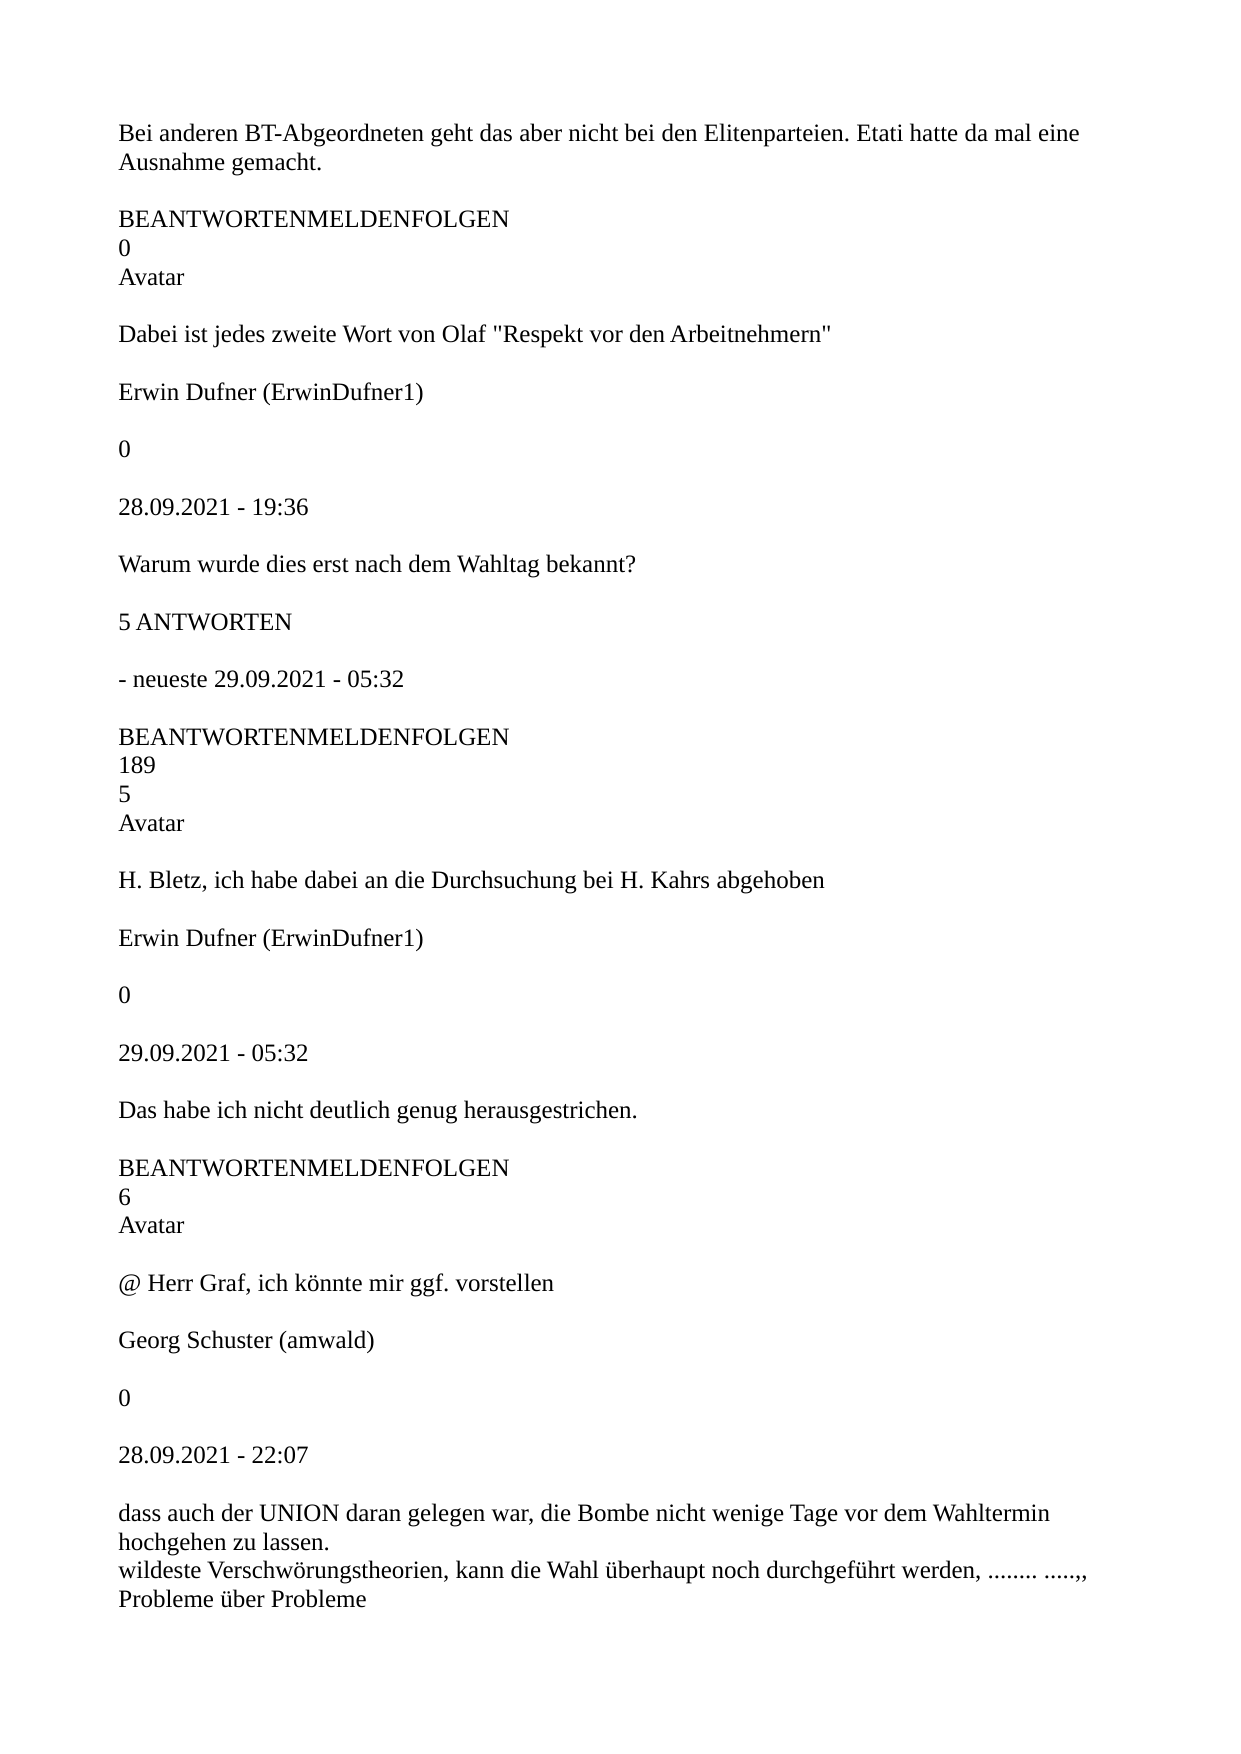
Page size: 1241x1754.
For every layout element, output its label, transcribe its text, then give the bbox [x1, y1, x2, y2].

text - neueste 29.09.2021 - 05:32 [118, 664, 1122, 693]
text Avatar [118, 1211, 1122, 1239]
text 5 ANTWORTEN [118, 607, 1122, 636]
text Erwin Dufner (ErwinDufner1) [118, 923, 1122, 952]
text 5 [118, 779, 1122, 808]
text H. Bletz, ich habe dabei an die Durchsuchung bei H. Kahrs abgehoben [118, 866, 1122, 894]
text 0 [118, 1383, 1122, 1412]
text 0 [118, 981, 1122, 1009]
text Das habe ich nicht deutlich genug herausgestrichen. [118, 1096, 1122, 1124]
text wildeste Verschwörungstheorien, kann die Wahl überhaupt noch durchgeführt werden, ........ .....,, Probleme über Probleme [118, 1556, 1122, 1613]
text Warum wurde dies erst nach dem Wahltag bekannt? [118, 549, 1122, 578]
text Erwin Dufner (ErwinDufner1) [118, 377, 1122, 406]
text Avatar [118, 808, 1122, 837]
text BEANTWORTENMELDENFOLGEN [118, 722, 1122, 751]
text 28.09.2021 - 19:36 [118, 492, 1122, 521]
text 0 [118, 233, 1122, 262]
text 0 [118, 434, 1122, 463]
text BEANTWORTENMELDENFOLGEN [118, 1153, 1122, 1182]
text @ Herr Graf, ich könnte mir ggf. vorstellen [118, 1268, 1122, 1297]
text Dabei ist jedes zweite Wort von Olaf "Respekt vor den Arbeitnehmern" [118, 319, 1122, 348]
text 189 [118, 751, 1122, 779]
text 29.09.2021 - 05:32 [118, 1038, 1122, 1067]
text 28.09.2021 - 22:07 [118, 1441, 1122, 1469]
text Georg Schuster (amwald) [118, 1326, 1122, 1354]
text dass auch der UNION daran gelegen war, die Bombe nicht wenige Tage vor dem Wahltermin hochgehen zu lassen. [118, 1498, 1122, 1556]
text Bei anderen BT-Abgeordneten geht das aber nicht bei den Elitenparteien. Etati hatte da mal eine Ausnahme gemacht. [118, 118, 1122, 176]
text 6 [118, 1182, 1122, 1211]
text Avatar [118, 262, 1122, 291]
text BEANTWORTENMELDENFOLGEN [118, 204, 1122, 233]
